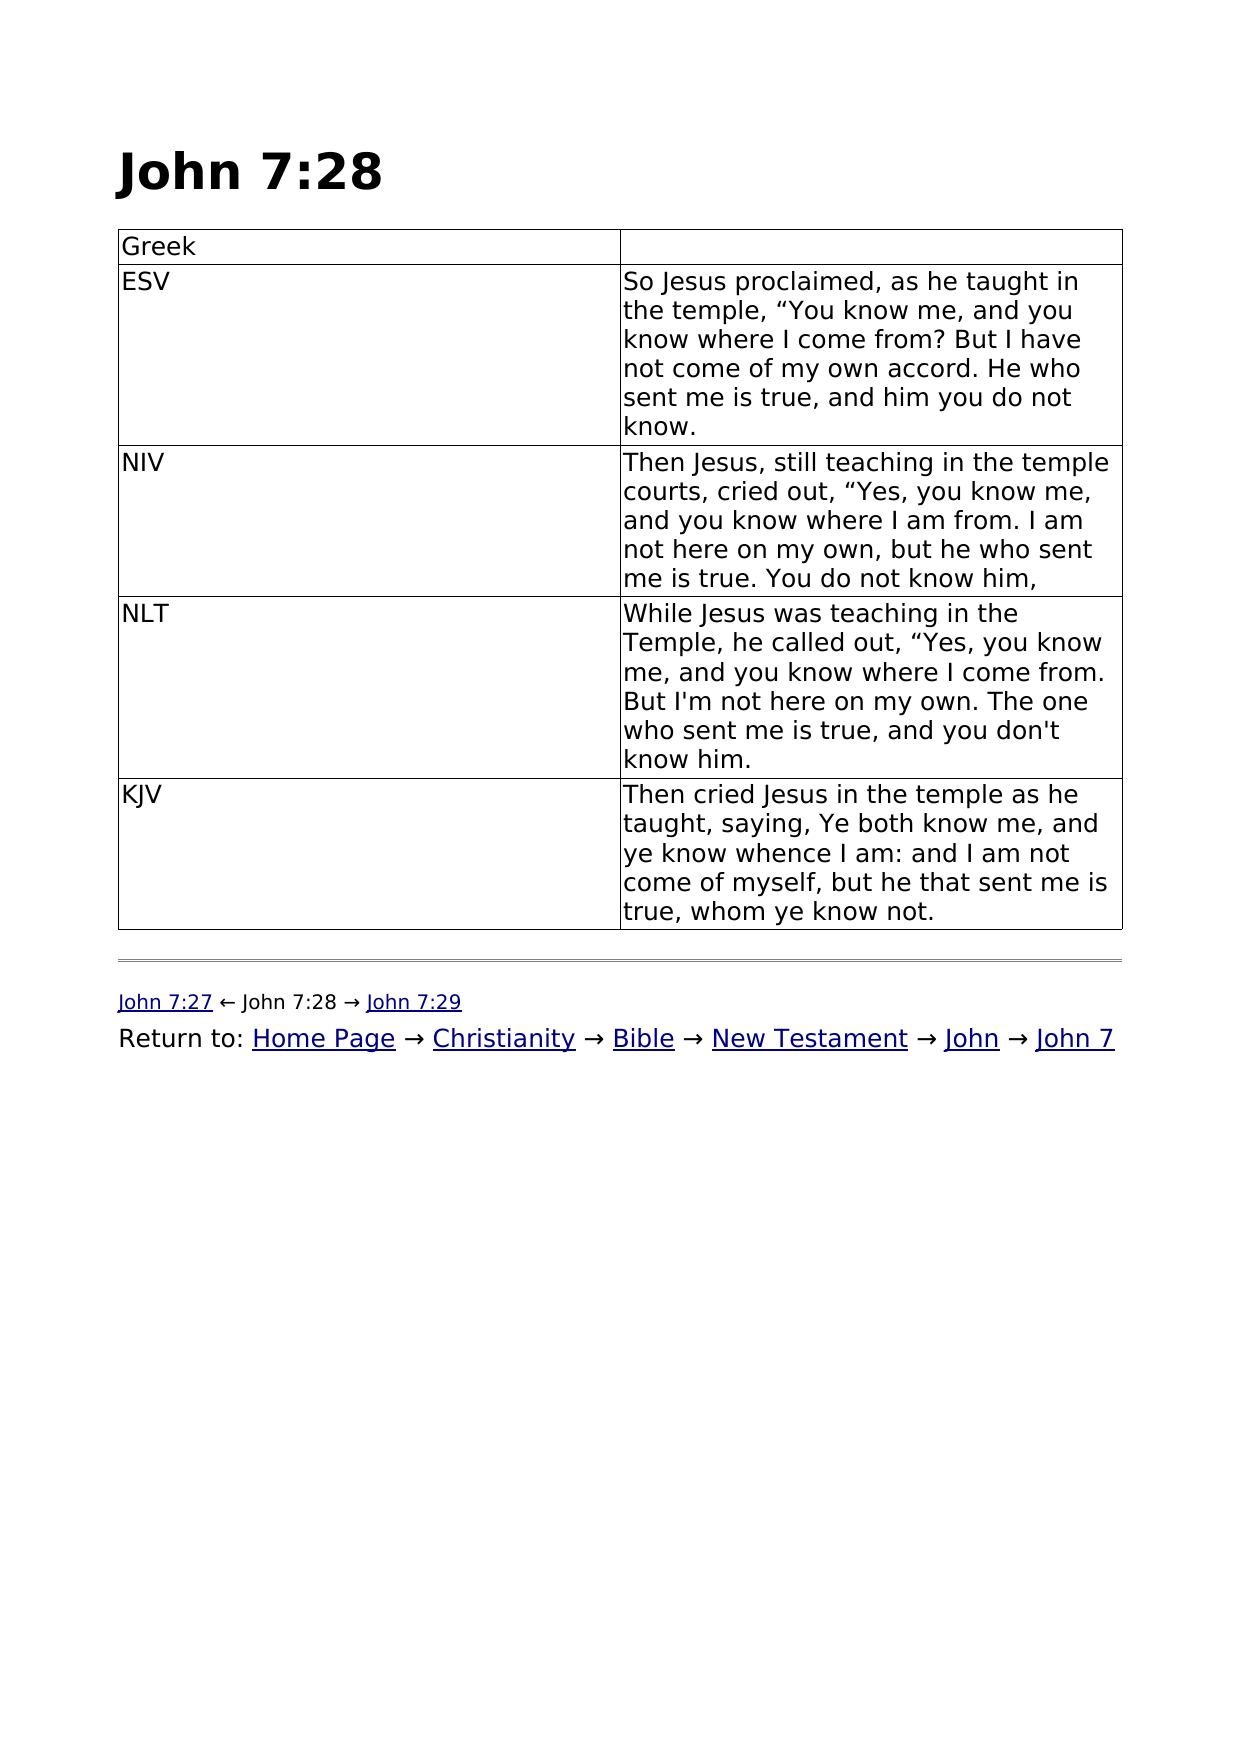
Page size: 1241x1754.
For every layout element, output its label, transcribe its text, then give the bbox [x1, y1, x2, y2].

table_header Greek [119, 230, 620, 264]
table_cell Then Jesus, still teaching in the temple courts, cried out, “Yes, you know me, and you know where I am from. I am not here on my own, but he who sent me is true. You do not know him, [621, 446, 1122, 596]
table_cell NIV [119, 446, 620, 596]
table_cell KJV [119, 779, 620, 929]
table_header [621, 230, 1122, 264]
text Return to: Home Page → Christianity → Bible → New Testament → John → John 7 [118, 1024, 1122, 1054]
table_cell Then cried Jesus in the temple as he taught, saying, Ye both know me, and ye know whence I am: and I am not come of myself, but he that sent me is true, whom ye know not. [621, 779, 1122, 929]
table_cell ESV [119, 265, 620, 445]
subtitle John 7:28 [118, 143, 1122, 201]
table_cell While Jesus was teaching in the Temple, he called out, “Yes, you know me, and you know where I come from. But I'm not here on my own. The one who sent me is true, and you don't know him. [621, 597, 1122, 777]
table_cell So Jesus proclaimed, as he taught in the temple, “You know me, and you know where I come from? But I have not come of my own accord. He who sent me is true, and him you do not know. [621, 265, 1122, 445]
text John 7:27 ← John 7:28 → John 7:29 [118, 990, 1122, 1024]
table_cell NLT [119, 597, 620, 777]
